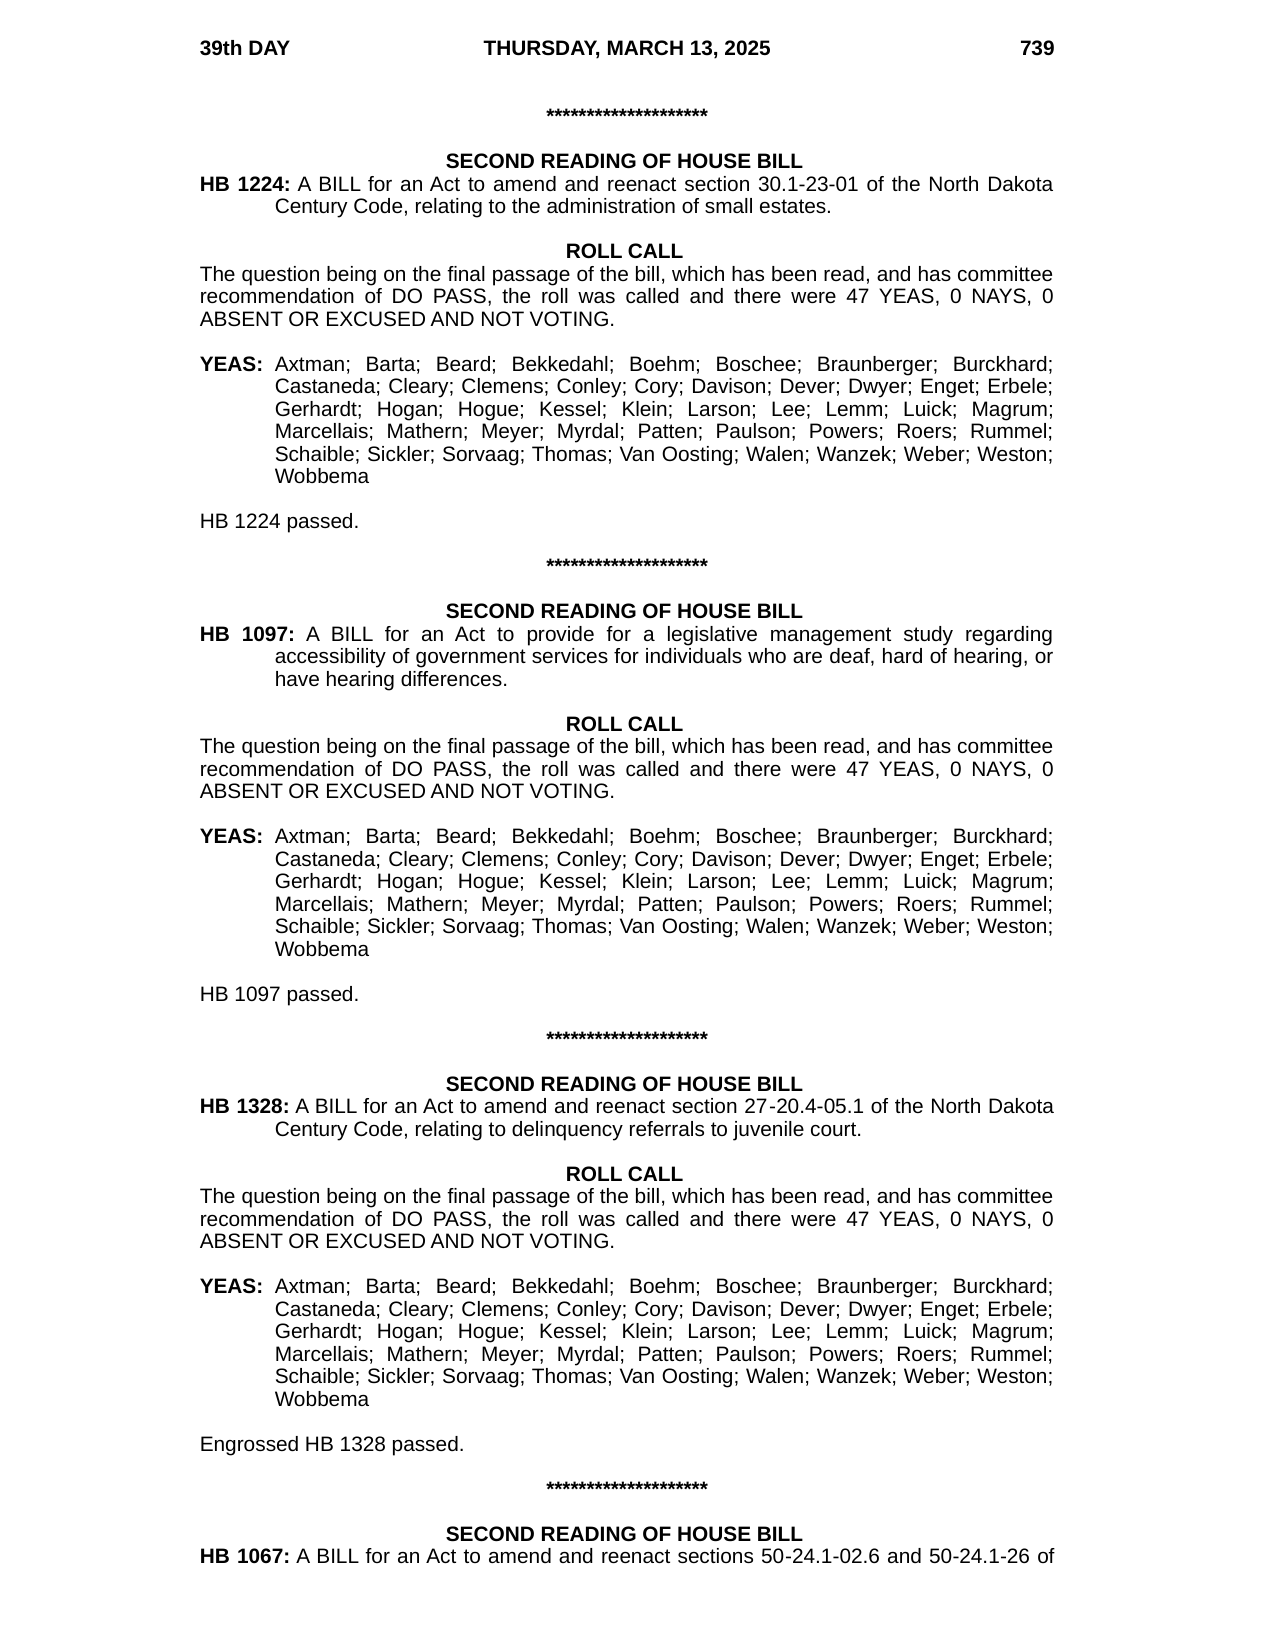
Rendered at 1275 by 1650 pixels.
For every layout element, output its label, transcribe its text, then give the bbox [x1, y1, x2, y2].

text ******************** [199, 1478, 1054, 1501]
text Engrossed HB 1328 passed. [199, 1433, 1054, 1456]
text The question being on the final passage of the bill, which has been read, and has committee recommendation of DO PASS, the roll was called and there were 47 YEAS, 0 NAYS, 0 ABSENT OR EXCUSED AND NOT VOTING. [199, 736, 1054, 803]
text ******************** [199, 556, 1054, 578]
text SECOND READING OF HOUSE BILL [199, 1523, 1054, 1546]
title YEAS: Axtman; Barta; Beard; Bekkedahl; Boehm; Boschee; Braunberger; Burckhard; Castaneda; Cleary; Clemens; Conley; Cory; Davison; Dever; Dwyer; Enget; Erbele; Gerhardt; Hogan; Hogue; Kessel; Klein; Larson; Lee; Lemm; Luick; Magrum; Marcellais; Mathern; Meyer; Myrdal; Patten; Paulson; Powers; Roers; Rummel; Schaible; Sickler; Sorvaag; Thomas; Van Oosting; Walen; Wanzek; Weber; Weston; Wobbema [199, 826, 1054, 961]
text ROLL CALL [199, 1163, 1054, 1186]
text HB 1097 passed. [199, 983, 1054, 1006]
text ROLL CALL [199, 241, 1054, 263]
title [0, 0, 118, 42]
subtitle Page 739 [9, 9, 109, 33]
title YEAS: Axtman; Barta; Beard; Bekkedahl; Boehm; Boschee; Braunberger; Burckhard; Castaneda; Cleary; Clemens; Conley; Cory; Davison; Dever; Dwyer; Enget; Erbele; Gerhardt; Hogan; Hogue; Kessel; Klein; Larson; Lee; Lemm; Luick; Magrum; Marcellais; Mathern; Meyer; Myrdal; Patten; Paulson; Powers; Roers; Rummel; Schaible; Sickler; Sorvaag; Thomas; Van Oosting; Walen; Wanzek; Weber; Weston; Wobbema [199, 353, 1054, 488]
title YEAS: Axtman; Barta; Beard; Bekkedahl; Boehm; Boschee; Braunberger; Burckhard; Castaneda; Cleary; Clemens; Conley; Cory; Davison; Dever; Dwyer; Enget; Erbele; Gerhardt; Hogan; Hogue; Kessel; Klein; Larson; Lee; Lemm; Luick; Magrum; Marcellais; Mathern; Meyer; Myrdal; Patten; Paulson; Powers; Roers; Rummel; Schaible; Sickler; Sorvaag; Thomas; Van Oosting; Walen; Wanzek; Weber; Weston; Wobbema [199, 1276, 1054, 1411]
title HB 1328: A BILL for an Act to amend and reenact section 27‑20.4‑05.1 of the North Dakota Century Code, relating to delinquency referrals to juvenile court. [199, 1096, 1054, 1141]
text The question being on the final passage of the bill, which has been read, and has committee recommendation of DO PASS, the roll was called and there were 47 YEAS, 0 NAYS, 0 ABSENT OR EXCUSED AND NOT VOTING. [199, 263, 1054, 331]
text The question being on the final passage of the bill, which has been read, and has committee recommendation of DO PASS, the roll was called and there were 47 YEAS, 0 NAYS, 0 ABSENT OR EXCUSED AND NOT VOTING. [199, 1186, 1054, 1253]
text ******************** [199, 1028, 1054, 1051]
text SECOND READING OF HOUSE BILL [199, 151, 1054, 173]
text ROLL CALL [199, 713, 1054, 736]
text ******************** [199, 106, 1054, 128]
title HB 1067: A BILL for an Act to amend and reenact sections 50‑24.1‑02.6 and 50‑24.1‑26 of [199, 1546, 1054, 1568]
text SECOND READING OF HOUSE BILL [199, 1073, 1054, 1096]
title HB 1224: A BILL for an Act to amend and reenact section 30.1-23-01 of the North Dakota Century Code, relating to the administration of small estates. [199, 173, 1054, 218]
text SECOND READING OF HOUSE BILL [199, 601, 1054, 623]
title HB 1097: A BILL for an Act to provide for a legislative management study regarding accessibility of government services for individuals who are deaf, hard of hearing, or have hearing differences. [199, 623, 1054, 691]
text HB 1224 passed. [199, 511, 1054, 533]
